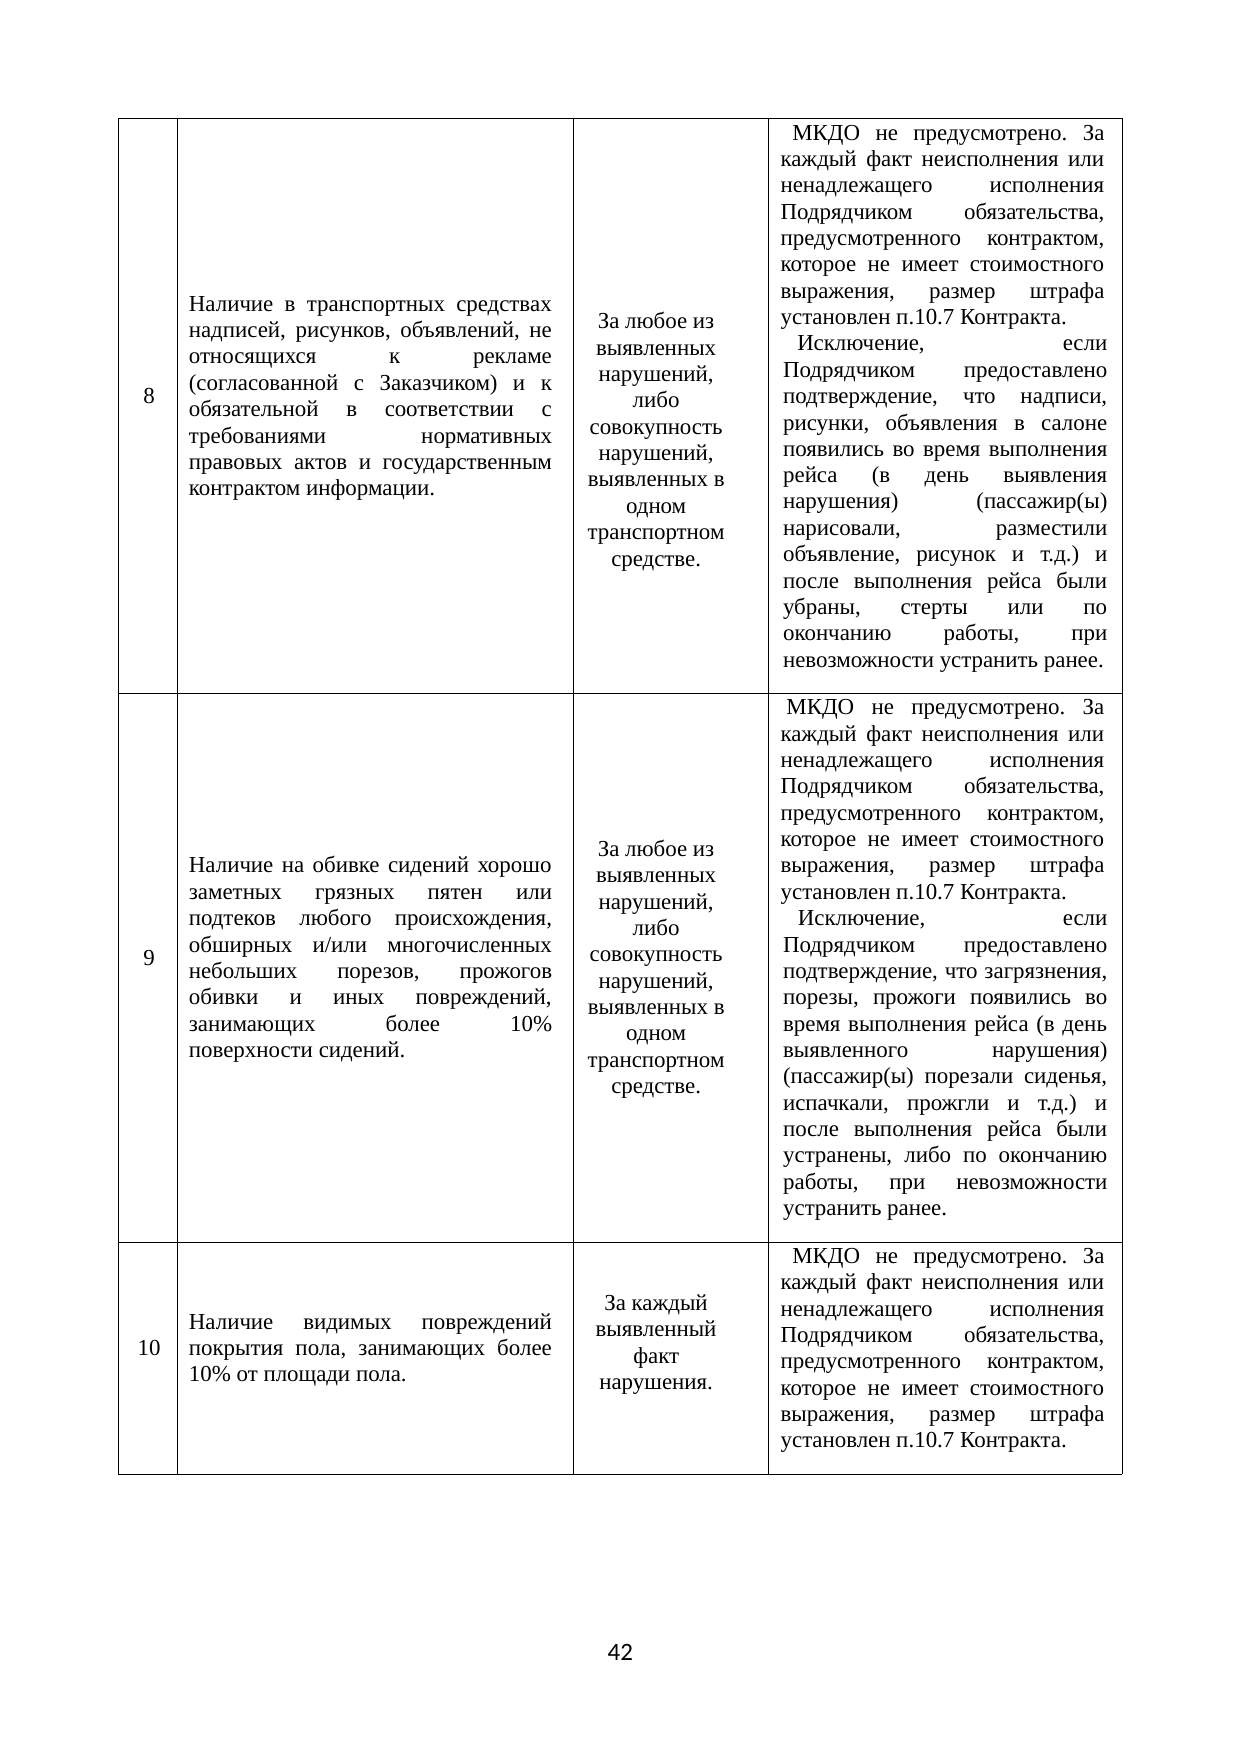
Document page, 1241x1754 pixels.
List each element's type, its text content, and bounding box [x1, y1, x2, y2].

table_cell За каждый выявленный факт нарушения. [574, 1243, 768, 1473]
table_cell 10 [119, 1243, 177, 1473]
table_cell 8 [119, 119, 177, 693]
table_cell Наличие на обивке сидений хорошо заметных грязных пятен или подтеков любого происхождения, обширных и/или многочисленных небольших порезов, прожогов обивки и иных повреждений, занимающих более 10% поверхности сидений. [178, 694, 573, 1241]
table_cell МКДО не предусмотрено. За каждый факт неисполнения или ненадлежащего исполнения Подрядчиком обязательства, предусмотренного контрактом, которое не имеет стоимостного выражения, размер штрафа установлен п.10.7 Контракта. Исключение, если Подрядчиком предоставлено подтверждение, что загрязнения, порезы, прожоги появились во время выполнения рейса (в день выявленного нарушения) (пассажир(ы) порезали сиденья, испачкали, прожгли и т.д.) и после выполнения рейса были устранены, либо по окончанию работы, при невозможности устранить ранее. [769, 694, 1122, 1241]
table_cell Наличие в транспортных средствах надписей, рисунков, объявлений, не относящихся к рекламе (согласованной с Заказчиком) и к обязательной в соответствии с требованиями нормативных правовых актов и государственным контрактом информации. [178, 119, 573, 693]
table_cell МКДО не предусмотрено. За каждый факт неисполнения или ненадлежащего исполнения Подрядчиком обязательства, предусмотренного контрактом, которое не имеет стоимостного выражения, размер штрафа установлен п.10.7 Контракта. [769, 1243, 1122, 1473]
table_cell За любое из выявленных нарушений, либо совокупность нарушений, выявленных в одном транспортном средстве. [574, 119, 768, 693]
table_cell Наличие видимых повреждений покрытия пола, занимающих более 10% от площади пола. [178, 1243, 573, 1473]
table_cell МКДО не предусмотрено. За каждый факт неисполнения или ненадлежащего исполнения Подрядчиком обязательства, предусмотренного контрактом, которое не имеет стоимостного выражения, размер штрафа установлен п.10.7 Контракта. Исключение, если Подрядчиком предоставлено подтверждение, что надписи, рисунки, объявления в салоне появились во время выполнения рейса (в день выявления нарушения) (пассажир(ы) нарисовали, разместили объявление, рисунок и т.д.) и после выполнения рейса были убраны, стерты или по окончанию работы, при невозможности устранить ранее. [769, 119, 1122, 693]
table_cell За любое из выявленных нарушений, либо совокупность нарушений, выявленных в одном транспортном средстве. [574, 694, 768, 1241]
table_cell 9 [119, 694, 177, 1241]
